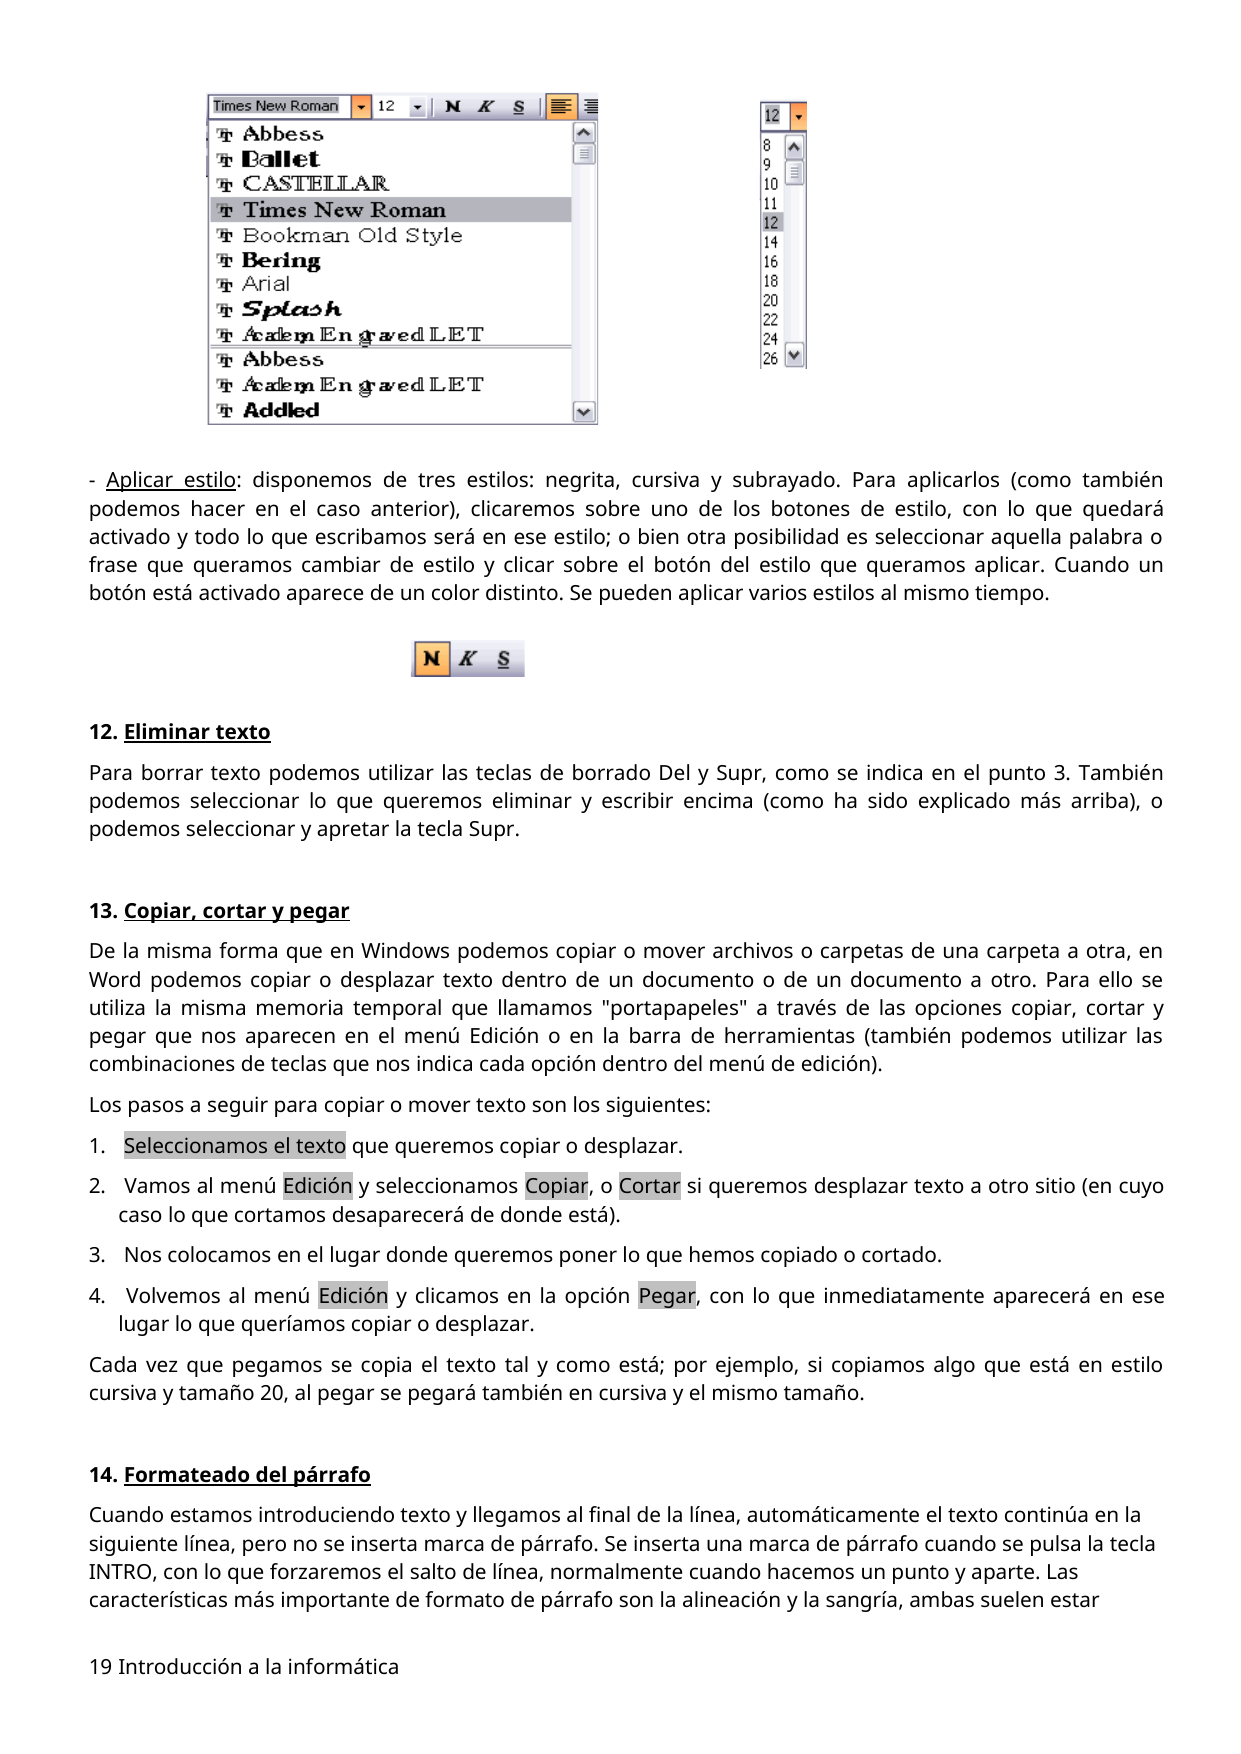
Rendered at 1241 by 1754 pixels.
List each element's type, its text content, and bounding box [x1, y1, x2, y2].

text Los pasos a seguir para copiar o mover texto son los siguientes: [88, 1090, 1165, 1118]
picture [410, 640, 525, 677]
picture [206, 92, 599, 425]
text - Aplicar estilo: disponemos de tres estilos: negrita, cursiva y subrayado. Para aplicarlos (como también podemos hacer en el caso anterior), clicaremos sobre uno de los botones de estilo, con lo que quedará activado y todo lo que escribamos será en ese estilo; o bien otra posibilidad es seleccionar aquella palabra o frase que queramos cambiar de estilo y clicar sobre el botón del estilo que queramos aplicar. Cuando un botón está activado aparece de un color distinto. Se pueden aplicar varios estilos al mismo tiempo. [88, 465, 1165, 635]
list Nos colocamos en el lugar donde queremos poner lo que hemos copiado o cortado. [88, 1241, 1165, 1269]
text Cada vez que pegamos se copia el texto tal y como está; por ejemplo, si copiamos algo que está en estilo cursiva y tamaño 20, al pegar se pegará también en cursiva y el mismo tamaño. [88, 1350, 1165, 1407]
text 12. Eliminar texto [88, 717, 1165, 745]
list Volvemos al menú Edición y clicamos en la opción Pegar, con lo que inmediatamente aparecerá en ese lugar lo que queríamos copiar o desplazar. [88, 1281, 1165, 1338]
list Seleccionamos el texto que queremos copiar o desplazar. [88, 1131, 1165, 1159]
text Cuando estamos introduciendo texto y llegamos al final de la línea, automáticamente el texto continúa en la siguiente línea, pero no se inserta marca de párrafo. Se inserta una marca de párrafo cuando se pulsa la tecla INTRO, con lo que forzaremos el salto de línea, normalmente cuando hacemos un punto y aparte. Las características más importante de formato de párrafo son la alineación y la sangría, ambas suelen estar [88, 1501, 1165, 1613]
picture [759, 99, 807, 369]
text 14. Formateado del párrafo [88, 1460, 1165, 1488]
list Vamos al menú Edición y seleccionamos Copiar, o Cortar si queremos desplazar texto a otro sitio (en cuyo caso lo que cortamos desaparecerá de donde está). [88, 1172, 1165, 1228]
text De la misma forma que en Windows podemos copiar o mover archivos o carpetas de una carpeta a otra, en Word podemos copiar o desplazar texto dentro de un documento o de un documento a otro. Para ello se utiliza la misma memoria temporal que llamamos "portapapeles" a través de las opciones copiar, cortar y pegar que nos aparecen en el menú Edición o en la barra de herramientas (también podemos utilizar las combinaciones de teclas que nos indica cada opción dentro del menú de edición). [88, 936, 1165, 1078]
text Para borrar texto podemos utilizar las teclas de borrado Del y Supr, como se indica en el punto 3. También podemos seleccionar lo que queremos eliminar y escribir encima (como ha sido explicado más arriba), o podemos seleccionar y apretar la tecla Supr. [88, 758, 1165, 842]
text 13. Copiar, cortar y pegar [88, 896, 1165, 924]
